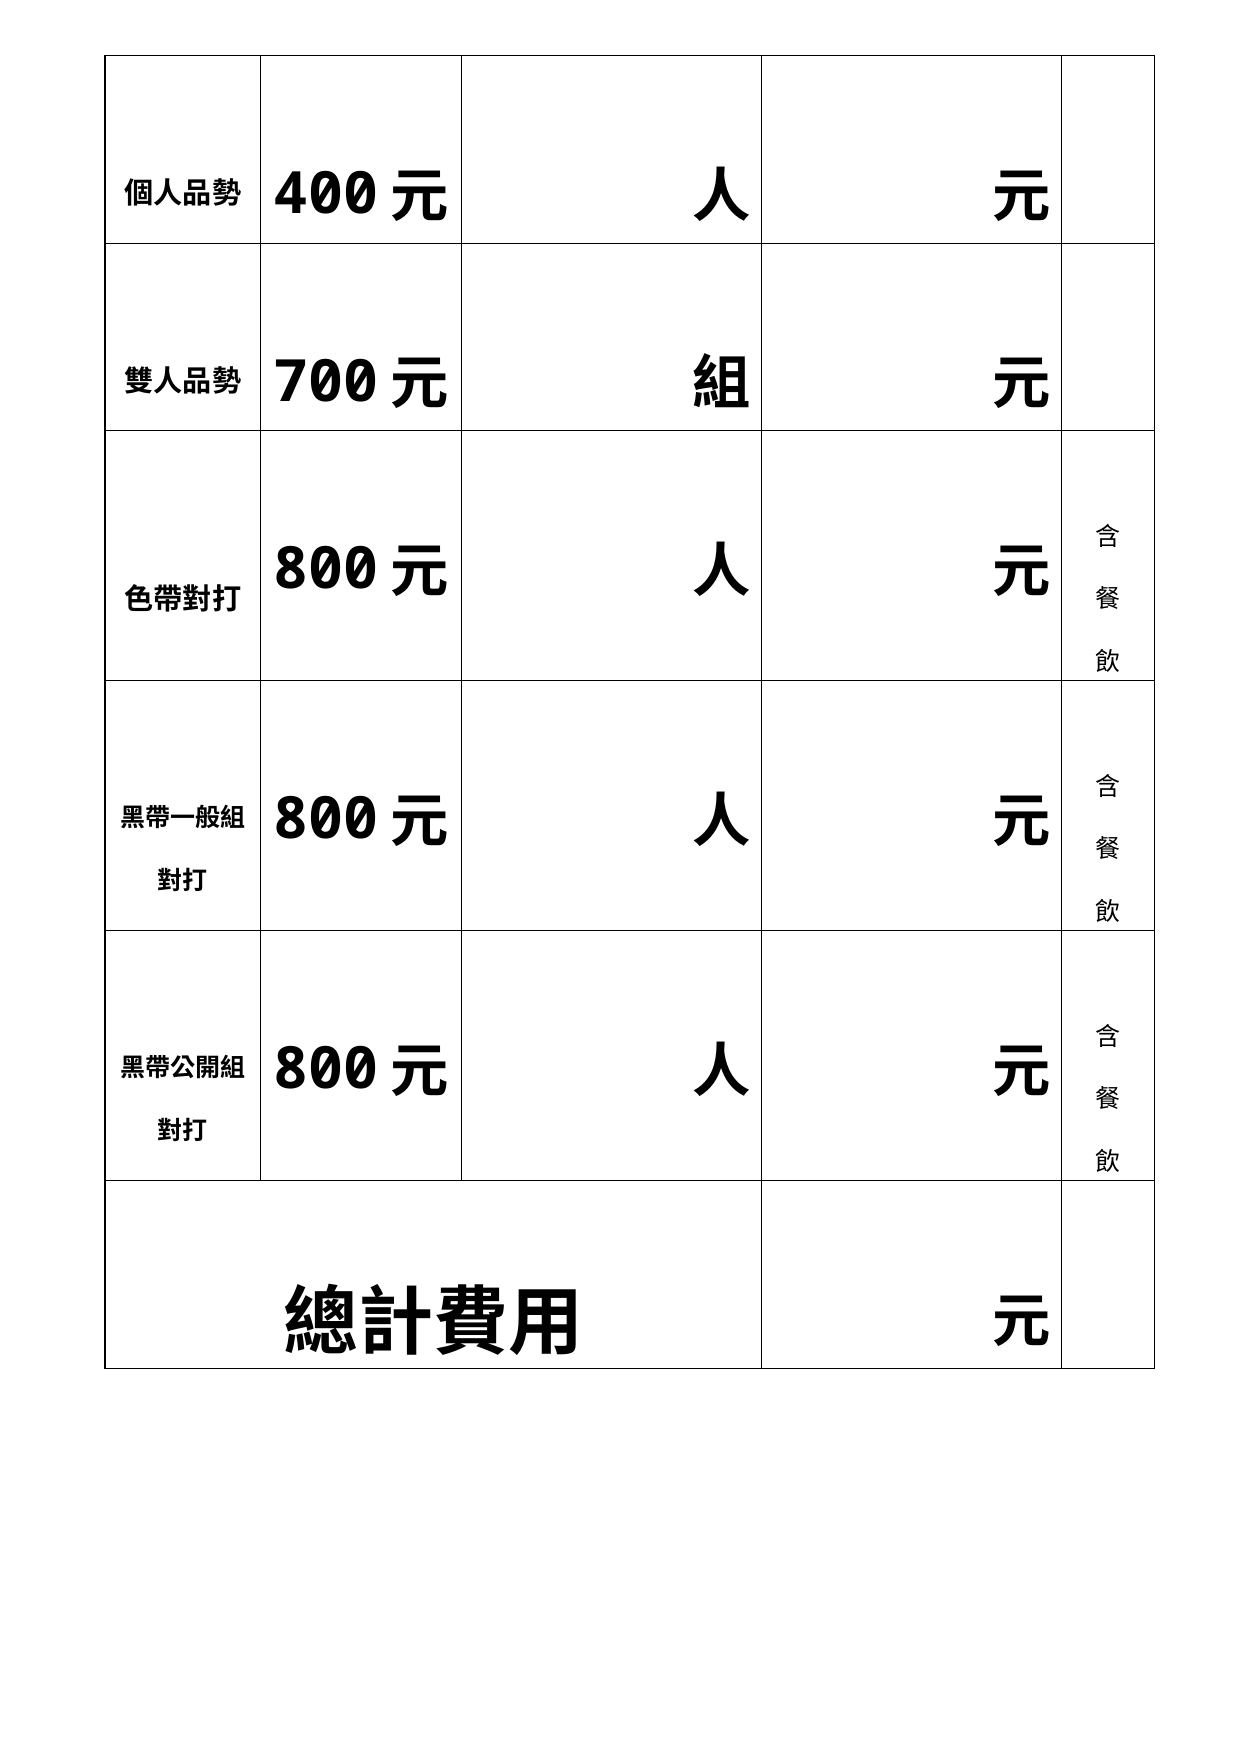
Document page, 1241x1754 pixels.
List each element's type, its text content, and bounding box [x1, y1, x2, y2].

table_cell [1062, 56, 1154, 243]
table_cell 人 [462, 56, 761, 243]
table_cell 人 [462, 931, 761, 1180]
table_cell 雙人品勢 [106, 244, 260, 430]
table_cell 元 [762, 56, 1061, 243]
table_cell 800元 [261, 431, 461, 680]
table_cell 人 [462, 681, 761, 930]
table_cell 黑帶公開組對打 [106, 931, 260, 1180]
table_cell [1062, 244, 1154, 430]
table_cell 800元 [261, 931, 461, 1180]
table_cell 元 [762, 681, 1061, 930]
table_cell 元 [762, 931, 1061, 1180]
table_cell 元 [762, 244, 1061, 430]
table_cell 含 餐 飲 [1062, 681, 1154, 930]
table_cell 含 餐 飲 [1062, 931, 1154, 1180]
table_cell 400元 [261, 56, 461, 243]
table_cell 黑帶一般組對打 [106, 681, 260, 930]
table_cell 700元 [261, 244, 461, 430]
table_cell 人 [462, 431, 761, 680]
table_cell 色帶對打 [106, 431, 260, 680]
table_cell 組 [462, 244, 761, 430]
table_cell [1062, 1181, 1154, 1368]
table_cell 總計費用 [106, 1181, 761, 1368]
table_cell 800元 [261, 681, 461, 930]
table_cell 元 [762, 431, 1061, 680]
table_cell 個人品勢 [106, 56, 260, 243]
table_cell 含 餐 飲 [1062, 431, 1154, 680]
table_cell 元 [762, 1181, 1061, 1368]
